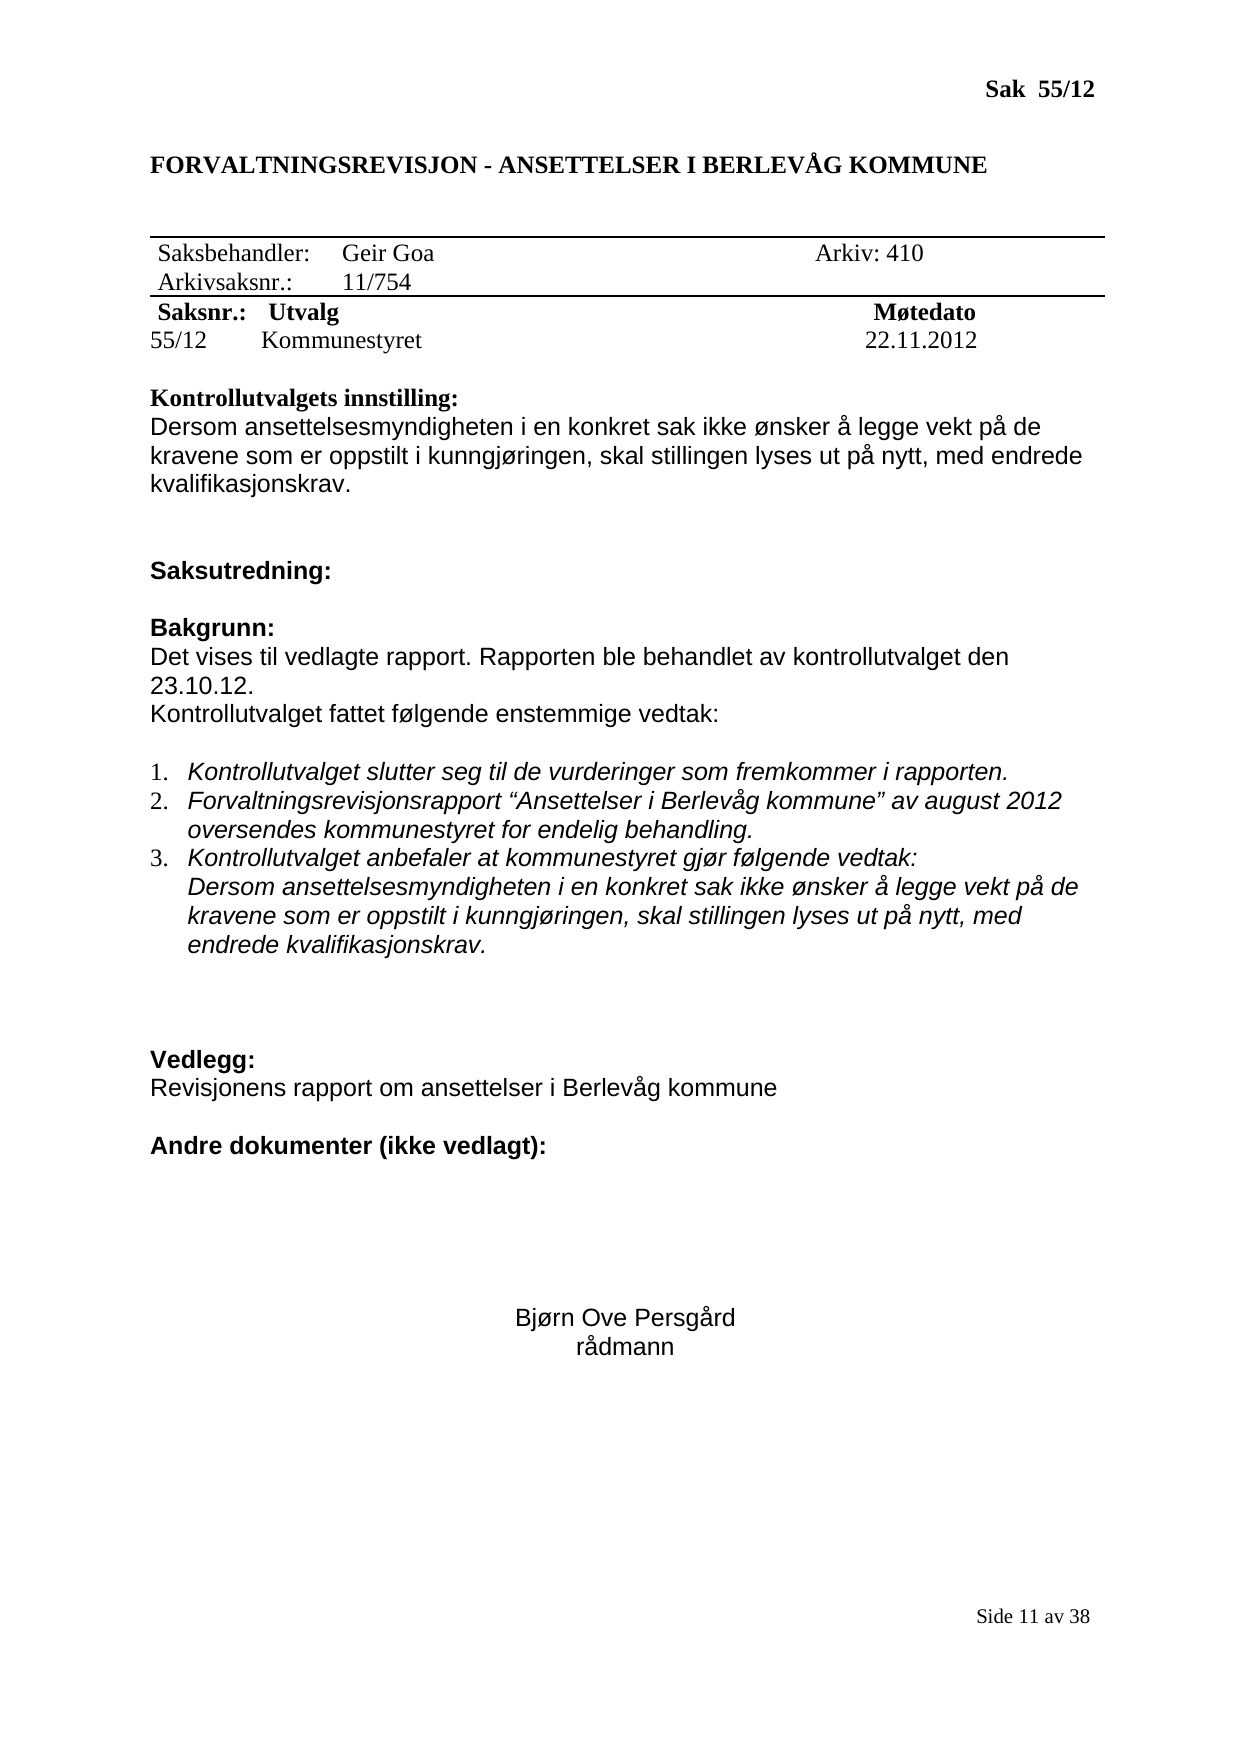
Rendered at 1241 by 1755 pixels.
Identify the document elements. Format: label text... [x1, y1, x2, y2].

table_header Geir Goa [335, 238, 807, 267]
text FORVALTNINGSREVISJON - ANSETTELSER I BERLEVÅG KOMMUNE [150, 150, 1100, 179]
text Det vises til vedlagte rapport. Rapporten ble behandlet av kontrollutvalget den 23.10.12. [150, 642, 1100, 699]
table_cell [808, 267, 1104, 295]
list Kontrollutvalget anbefaler at kommunestyret gjør følgende vedtak: [150, 843, 1100, 872]
text Dersom ansettelsesmyndigheten i en konkret sak ikke ønsker å legge vekt på de kravene som er oppstilt i kunngjøringen, skal stillingen lyses ut på nytt, med endrede kvalifikasjonskrav. [150, 412, 1100, 498]
text Bakgrunn: [150, 613, 1100, 642]
table_cell [1105, 267, 1115, 295]
text Dersom ansettelsesmyndigheten i en konkret sak ikke ønsker å legge vekt på de kravene som er oppstilt i kunngjøringen, skal stillingen lyses ut på nytt, med endrede kvalifikasjonskrav. [187, 872, 1100, 958]
text Saksutredning: [150, 556, 1100, 584]
text Kontrollutvalgets innstilling: [150, 383, 1100, 412]
text Andre dokumenter (ikke vedlagt): [150, 1131, 1100, 1160]
table_header Arkiv: 410 [808, 238, 1104, 267]
text Vedlegg: [150, 1045, 1100, 1073]
list Forvaltningsrevisjonsrapport “Ansettelser i Berlevåg kommune” av august 2012 oversendes kommunestyret for endelig behandling. [150, 786, 1100, 843]
table_header Saksbehandler: [150, 238, 334, 267]
table_cell Utvalg [261, 297, 866, 326]
table_cell Møtedato [866, 295, 1115, 326]
text Revisjonens rapport om ansettelser i Berlevåg kommune [150, 1073, 1100, 1102]
table_header [1105, 236, 1115, 267]
table_cell 11/754 [335, 267, 576, 295]
text rådmann [150, 1332, 1100, 1361]
table_cell Arkivsaksnr.: [150, 267, 334, 295]
text 55/12 Kommunestyret 22.11.2012 [150, 326, 1100, 354]
table_cell [576, 267, 807, 295]
text Bjørn Ove Persgård [150, 1303, 1100, 1332]
table_cell Saksnr.: [150, 297, 261, 326]
text Kontrollutvalget fattet følgende enstemmige vedtak: [150, 699, 1100, 728]
list Kontrollutvalget slutter seg til de vurderinger som fremkommer i rapporten. [150, 757, 1100, 786]
